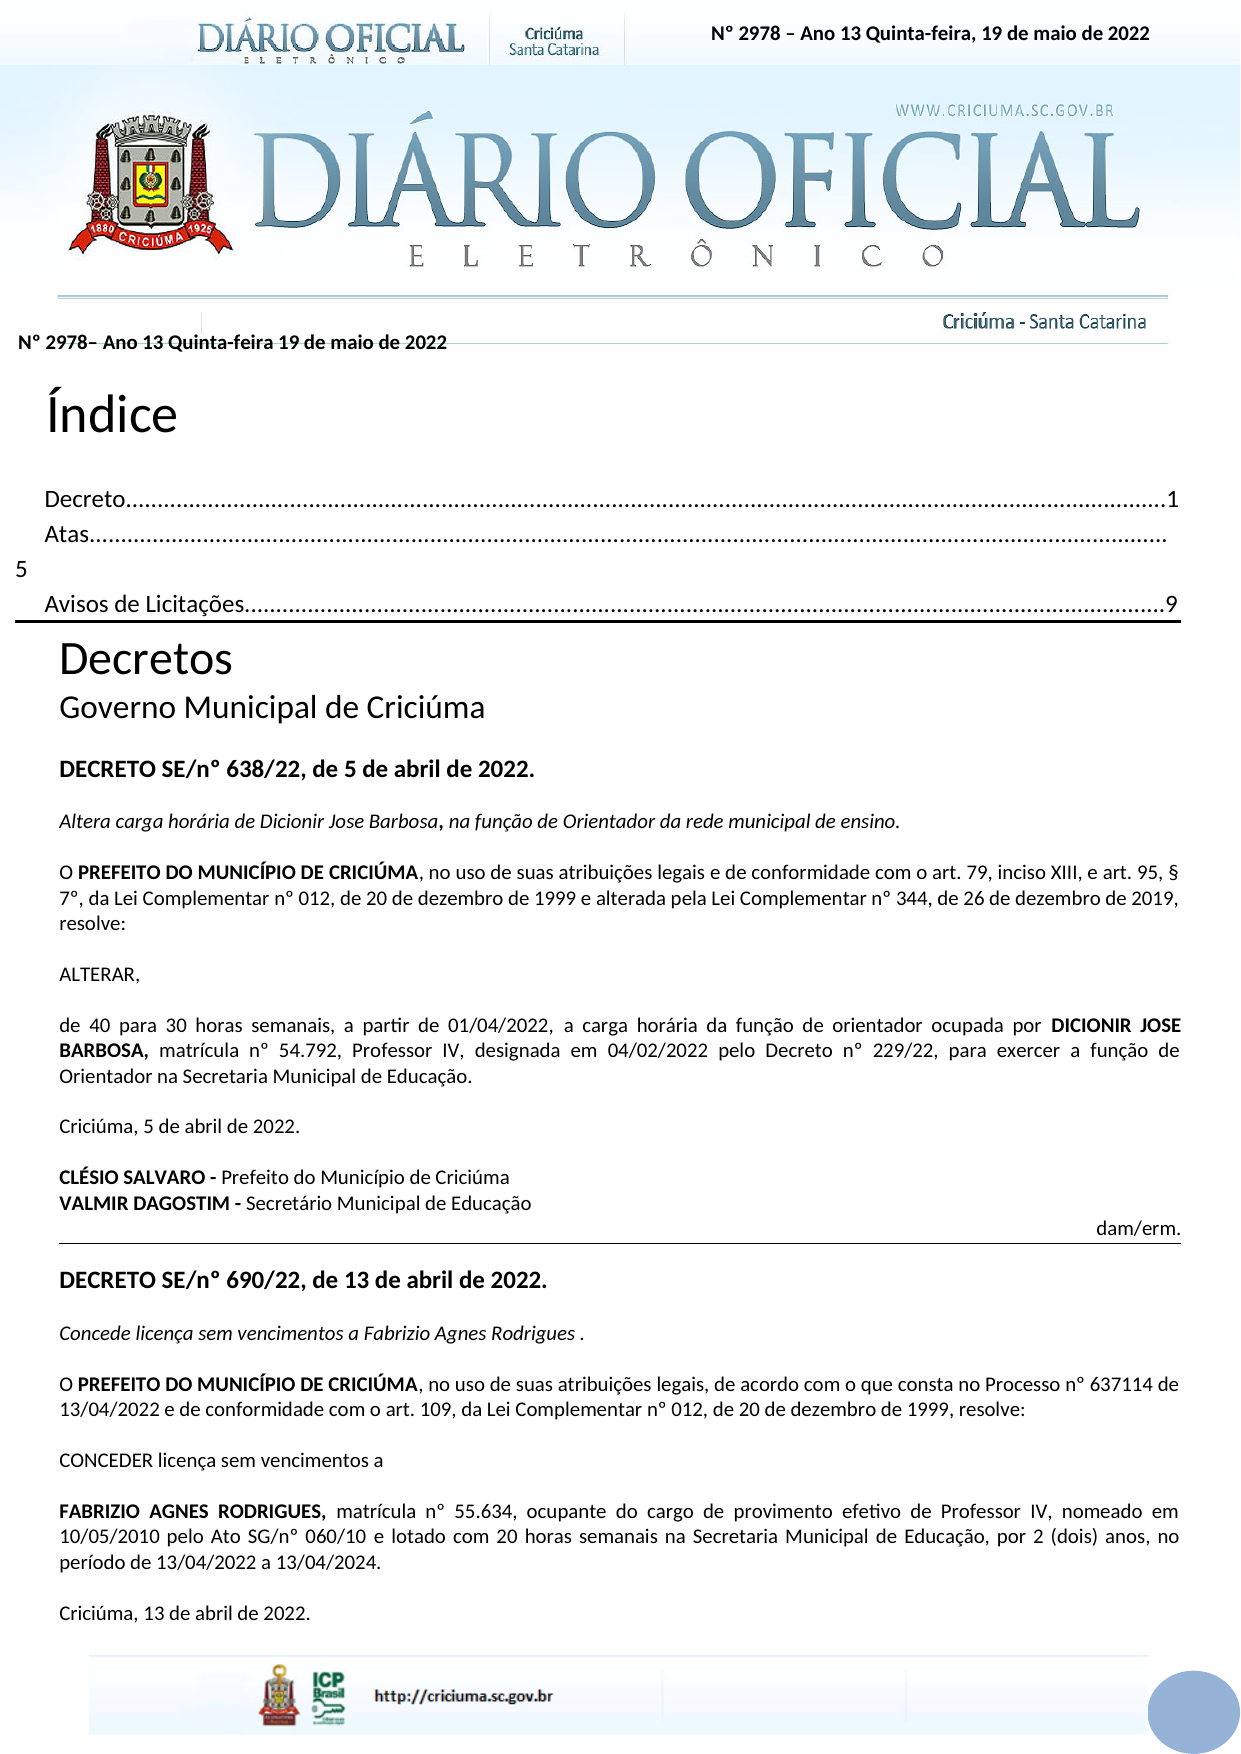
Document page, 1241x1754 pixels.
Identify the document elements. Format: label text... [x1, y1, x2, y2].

text de 40 para 30 horas semanais, a partir de 01/04/2022, a carga horária da função de orientador ocupada por DICIONIR JOSE BARBOSA, matrícula nº 54.792, Professor IV, designada em 04/02/2022 pelo Decreto nº 229/22, para exercer a função de Orientador na Secretaria Municipal de Educação. [59, 1012, 1181, 1088]
text O PREFEITO DO MUNICÍPIO DE CRICIÚMA, no uso de suas atribuições legais, de acordo com o que consta no Processo nº 637114 de 13/04/2022 e de conformidade com o art. 109, da Lei Complementar nº 012, de 20 de dezembro de 1999, resolve: [59, 1371, 1181, 1422]
text Decreto.....................................................................................................................................................................1 [15, 483, 1181, 513]
text dam/erm. [59, 1215, 1181, 1243]
text Altera carga horária de Dicionir Jose Barbosa, na função de Orientador da rede municipal de ensino. [59, 809, 1181, 834]
text Criciúma, 5 de abril de 2022. [59, 1114, 1181, 1139]
list DECRETO SE/nº 638/22, de 5 de abril de 2022. [59, 753, 1181, 783]
text Concede licença sem vencimentos a Fabrizio Agnes Rodrigues . [59, 1320, 1181, 1346]
text FABRIZIO AGNES RODRIGUES, matrícula nº 55.634, ocupante do cargo de provimento efetivo de Professor IV, nomeado em 10/05/2010 pelo Ato SG/nº 060/10 e lotado com 20 horas semanais na Secretaria Municipal de Educação, por 2 (dois) anos, no período de 13/04/2022 a 13/04/2024. [59, 1498, 1181, 1574]
text Decretos [59, 628, 1181, 687]
text Governo Municipal de Criciúma [59, 687, 1181, 727]
text Atas...........................................................................................................................................................................5 [15, 518, 1181, 583]
text ALTERAR, [59, 961, 1181, 987]
text Criciúma, 13 de abril de 2022. [59, 1600, 1181, 1625]
text DECRETO SE/nº 690/22, de 13 de abril de 2022. [59, 1264, 1181, 1295]
text O PREFEITO DO MUNICÍPIO DE CRICIÚMA, no uso de suas atribuições legais e de conformidade com o art. 79, inciso XIII, e art. 95, § 7º, da Lei Complementar nº 012, de 20 de dezembro de 1999 e alterada pela Lei Complementar nº 344, de 26 de dezembro de 2019, resolve: [59, 859, 1181, 936]
text CONCEDER licença sem vencimentos a [59, 1447, 1181, 1473]
text CLÉSIO SALVARO - Prefeito do Município de Criciúma [59, 1164, 1181, 1190]
text VALMIR DAGOSTIM - Secretário Municipal de Educação [59, 1190, 1181, 1215]
text Avisos de Licitações..................................................................................................................................................9 [15, 588, 1181, 620]
